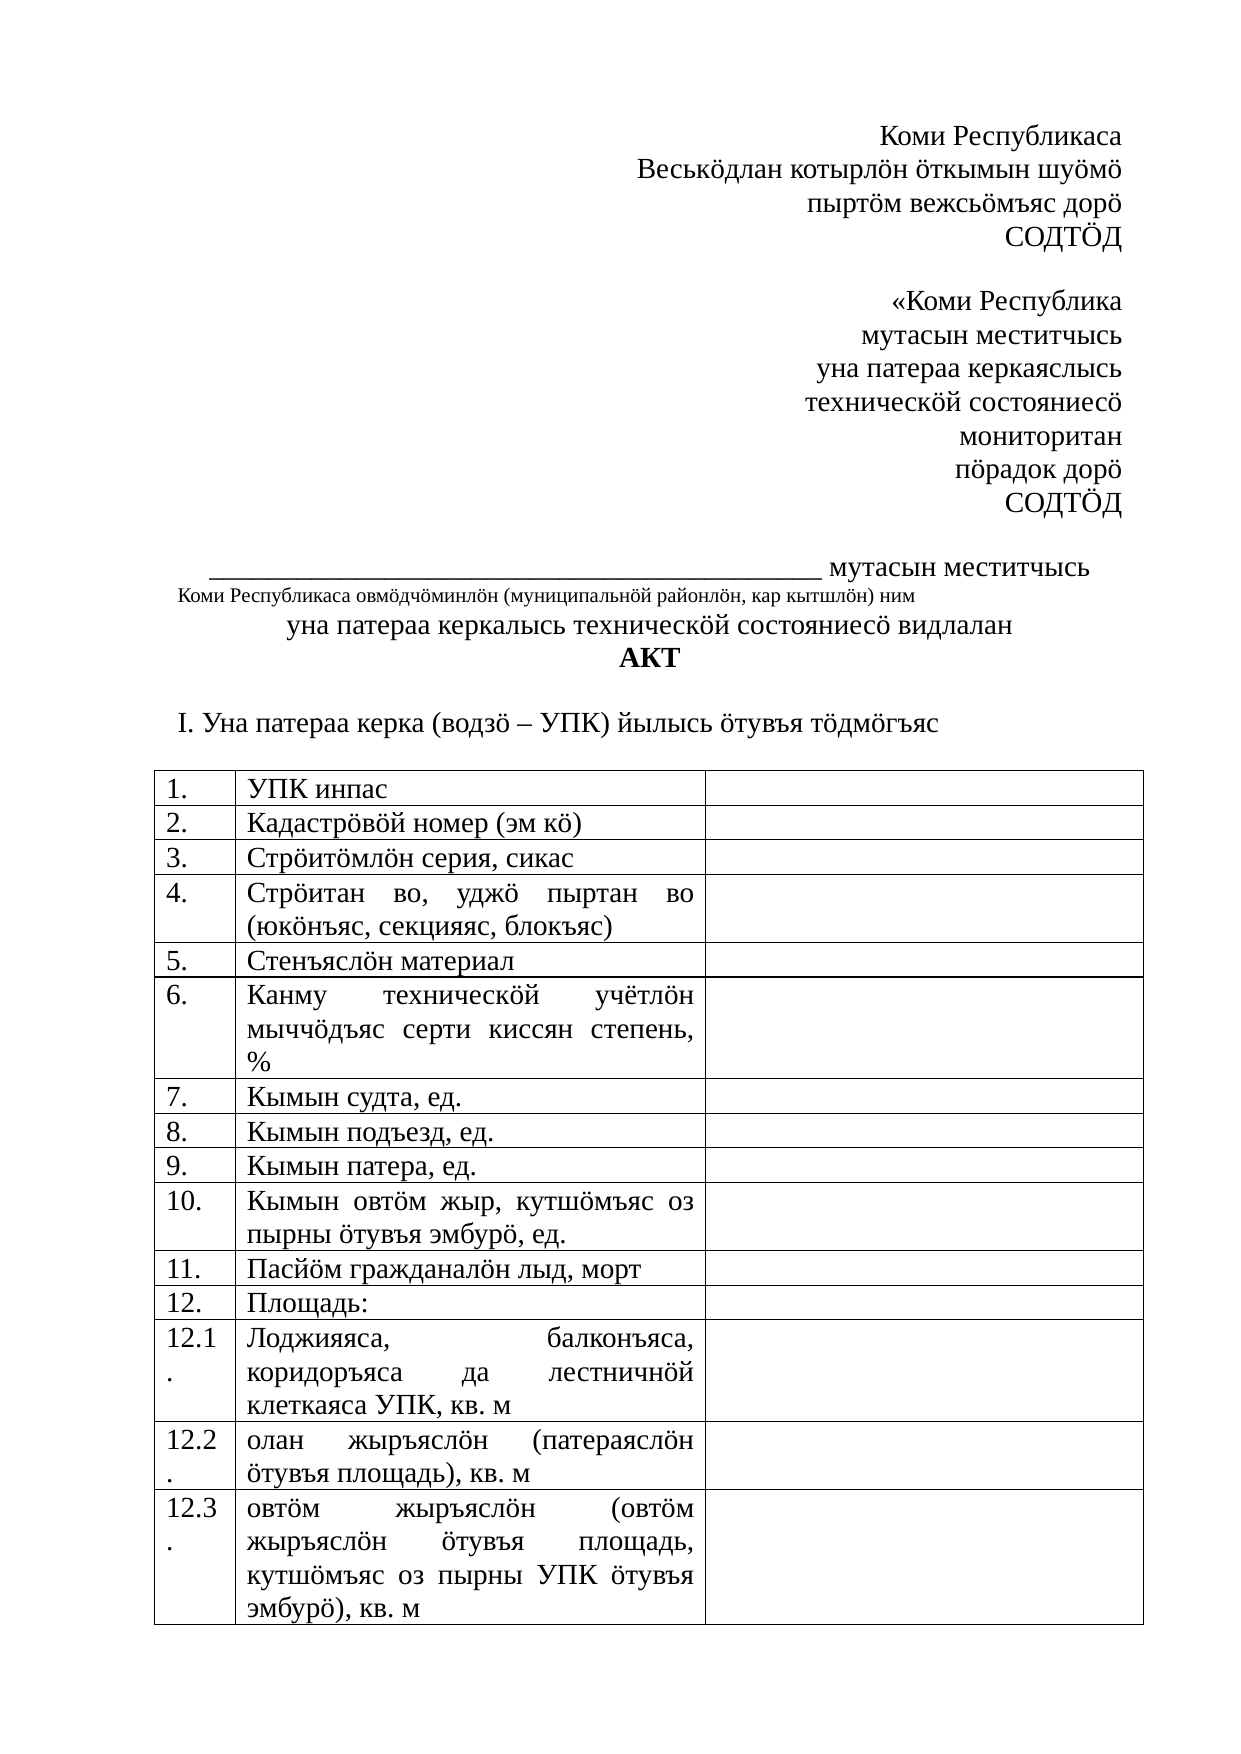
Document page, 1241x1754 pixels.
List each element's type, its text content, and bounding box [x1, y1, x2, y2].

text І. Уна патераа керка (водзӧ – УПК) йылысь ӧтувъя тӧдмӧгъяс [177, 705, 1122, 739]
table_cell Кадастрӧвӧй номер (эм кӧ) [236, 806, 705, 839]
table_cell [706, 1148, 1143, 1182]
text уна патераа керкалысь техническӧй состояниесӧ видлалан [177, 607, 1122, 641]
table_cell 8. [155, 1114, 235, 1147]
table_cell Лоджияяса, балконъяса, коридоръяса да лестничнӧй клеткаяса УПК, кв. м [236, 1320, 705, 1421]
table_cell 5. [155, 943, 235, 976]
table_cell овтӧм жыръяслӧн (овтӧм жыръяслӧн ӧтувъя площадь, кутшӧмъяс оз пырны УПК ӧтувъя эмбурӧ), кв. м [236, 1490, 705, 1624]
text СОДТӦД [177, 219, 1122, 252]
text техническӧй состояниесӧ [177, 384, 1122, 418]
text Коми Республикаса овмӧдчӧминлӧн (муниципальнӧй районлӧн, кар кытшлӧн) ним [177, 583, 1122, 607]
table_cell [706, 1286, 1143, 1319]
table_cell 4. [155, 875, 235, 942]
table_cell 2. [155, 806, 235, 839]
text СОДТӦД [177, 485, 1122, 518]
text «Коми Республика [177, 283, 1122, 317]
table_cell [706, 943, 1143, 976]
table_cell олан жыръяслӧн (патераяслӧн ӧтувъя площадь), кв. м [236, 1422, 705, 1489]
table_cell 12.3. [155, 1490, 235, 1624]
table_cell [706, 806, 1143, 839]
table_cell 3. [155, 840, 235, 874]
table_cell [706, 1251, 1143, 1284]
text уна патераа керкаяслысь [177, 351, 1122, 384]
table_cell Кымын патера, ед. [236, 1148, 705, 1182]
table_cell 9. [155, 1148, 235, 1182]
table_cell [706, 978, 1143, 1078]
table_header 1. [155, 771, 235, 804]
text мутасын меститчысь [177, 317, 1122, 351]
table_cell Кымын судта, ед. [236, 1079, 705, 1113]
table_cell 11. [155, 1251, 235, 1284]
table_cell [706, 840, 1143, 874]
text мониторитан [177, 418, 1122, 451]
table_cell Пасйӧм гражданалӧн лыд, морт [236, 1251, 705, 1284]
table_cell 6. [155, 978, 235, 1078]
table_header [706, 771, 1143, 804]
text Веськӧдлан котырлӧн ӧткымын шуӧмӧ [177, 152, 1122, 185]
table_cell Стрӧитан во, уджӧ пыртан во (юкӧнъяс, секцияяс, блокъяс) [236, 875, 705, 942]
text __________________________________________ мутасын меститчысь [177, 549, 1122, 583]
table_cell Кымын подъезд, ед. [236, 1114, 705, 1147]
table_cell 12.1. [155, 1320, 235, 1421]
text АКТ [177, 641, 1122, 674]
table_cell Канму техническӧй учётлӧн мыччӧдъяс серти киссян степень, % [236, 978, 705, 1078]
table_cell [706, 1490, 1143, 1624]
table_cell Кымын овтӧм жыр, кутшӧмъяс оз пырны ӧтувъя эмбурӧ, ед. [236, 1183, 705, 1250]
table_cell Стенъяслӧн материал [236, 943, 705, 976]
text Коми Республикаса [177, 118, 1122, 152]
text пыртӧм вежсьӧмъяс дорӧ [177, 185, 1122, 219]
table_cell [706, 1079, 1143, 1113]
table_cell [706, 875, 1143, 942]
table_cell 7. [155, 1079, 235, 1113]
table_cell [706, 1320, 1143, 1421]
table_cell Площадь: [236, 1286, 705, 1319]
table_cell [706, 1422, 1143, 1489]
table_cell 12.2. [155, 1422, 235, 1489]
table_cell [706, 1114, 1143, 1147]
table_cell 10. [155, 1183, 235, 1250]
table_cell 12. [155, 1286, 235, 1319]
text пӧрадок дорӧ [177, 451, 1122, 485]
table_cell Стрӧитӧмлӧн серия, сикас [236, 840, 705, 874]
table_header УПК инпас [236, 771, 705, 804]
table_cell [706, 1183, 1143, 1250]
